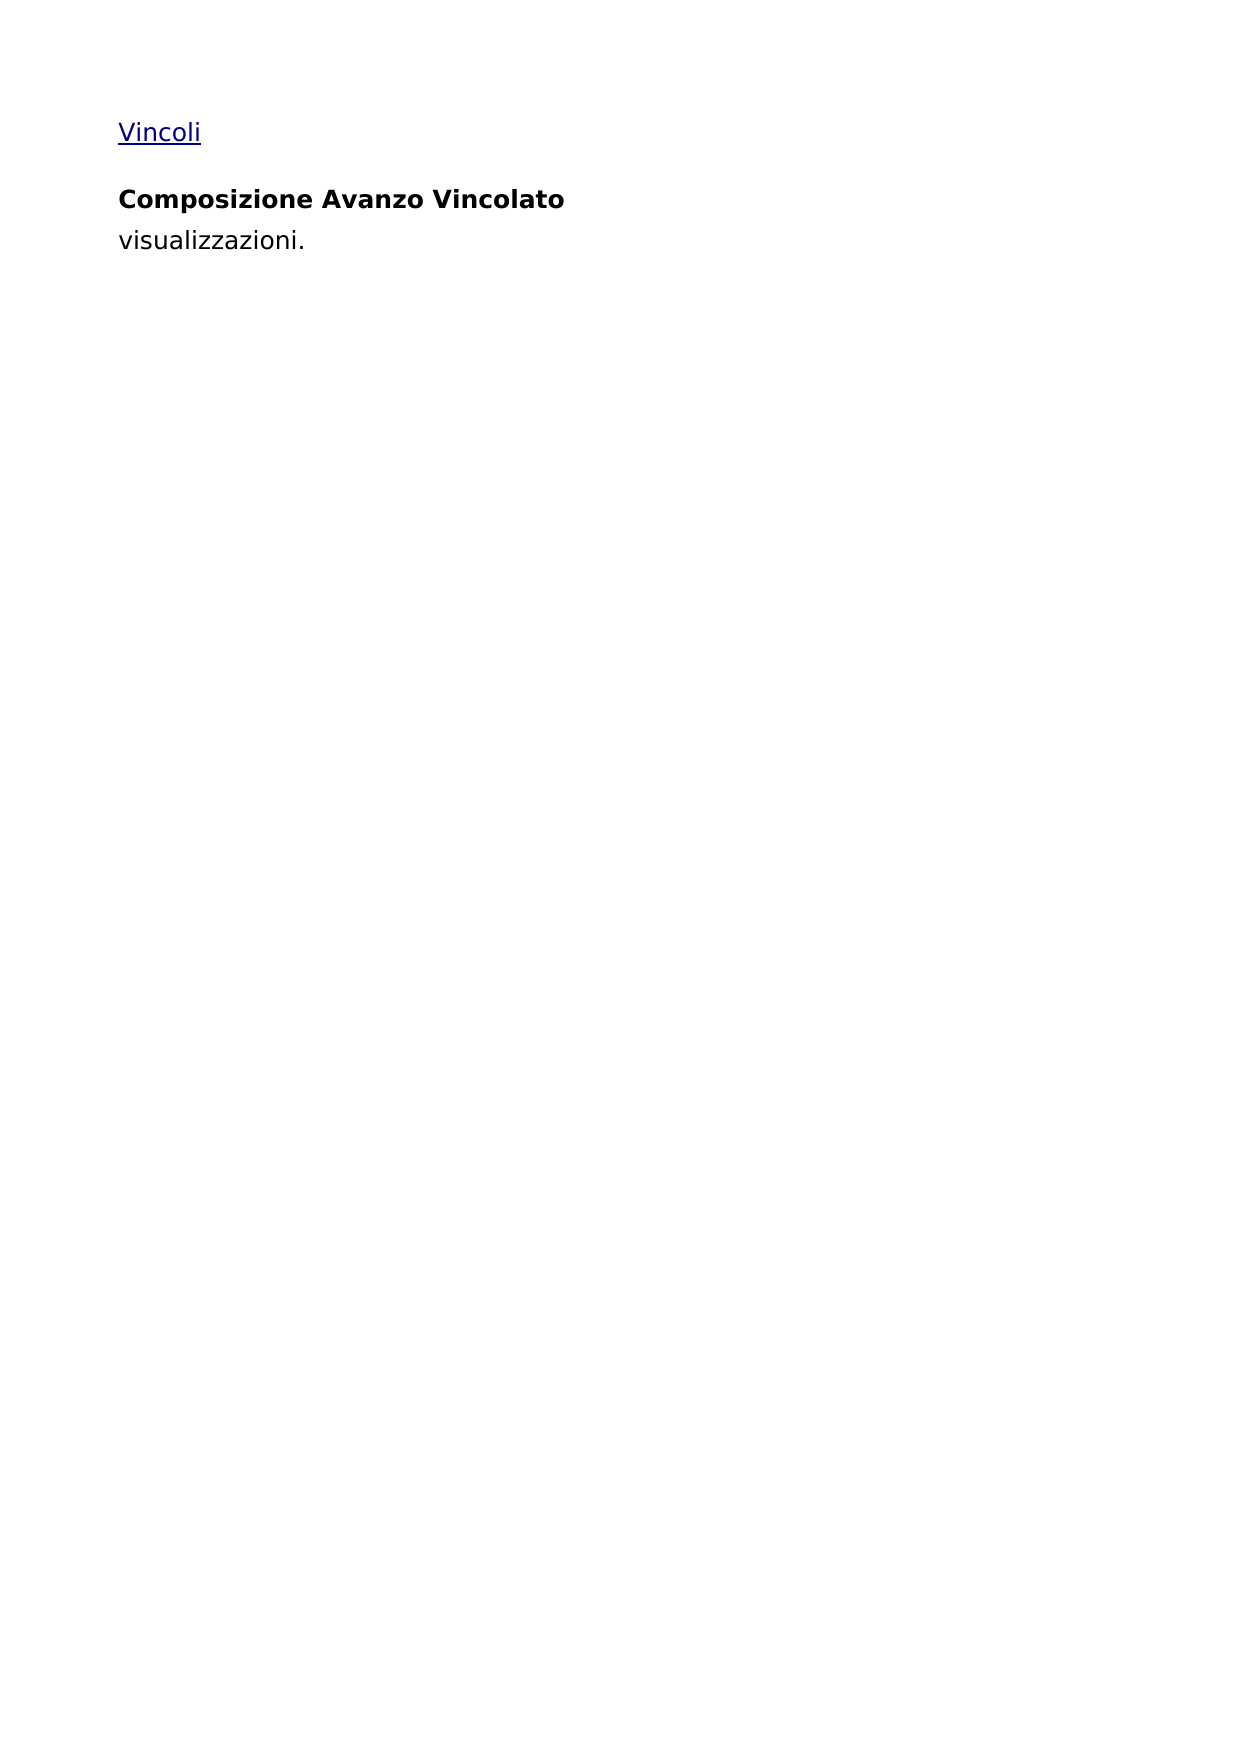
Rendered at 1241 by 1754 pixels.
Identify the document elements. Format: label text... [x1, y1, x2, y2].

text Vincoli [118, 118, 1122, 147]
text visualizzazioni. [118, 226, 1122, 256]
subtitle Composizione Avanzo Vincolato [118, 185, 1122, 214]
